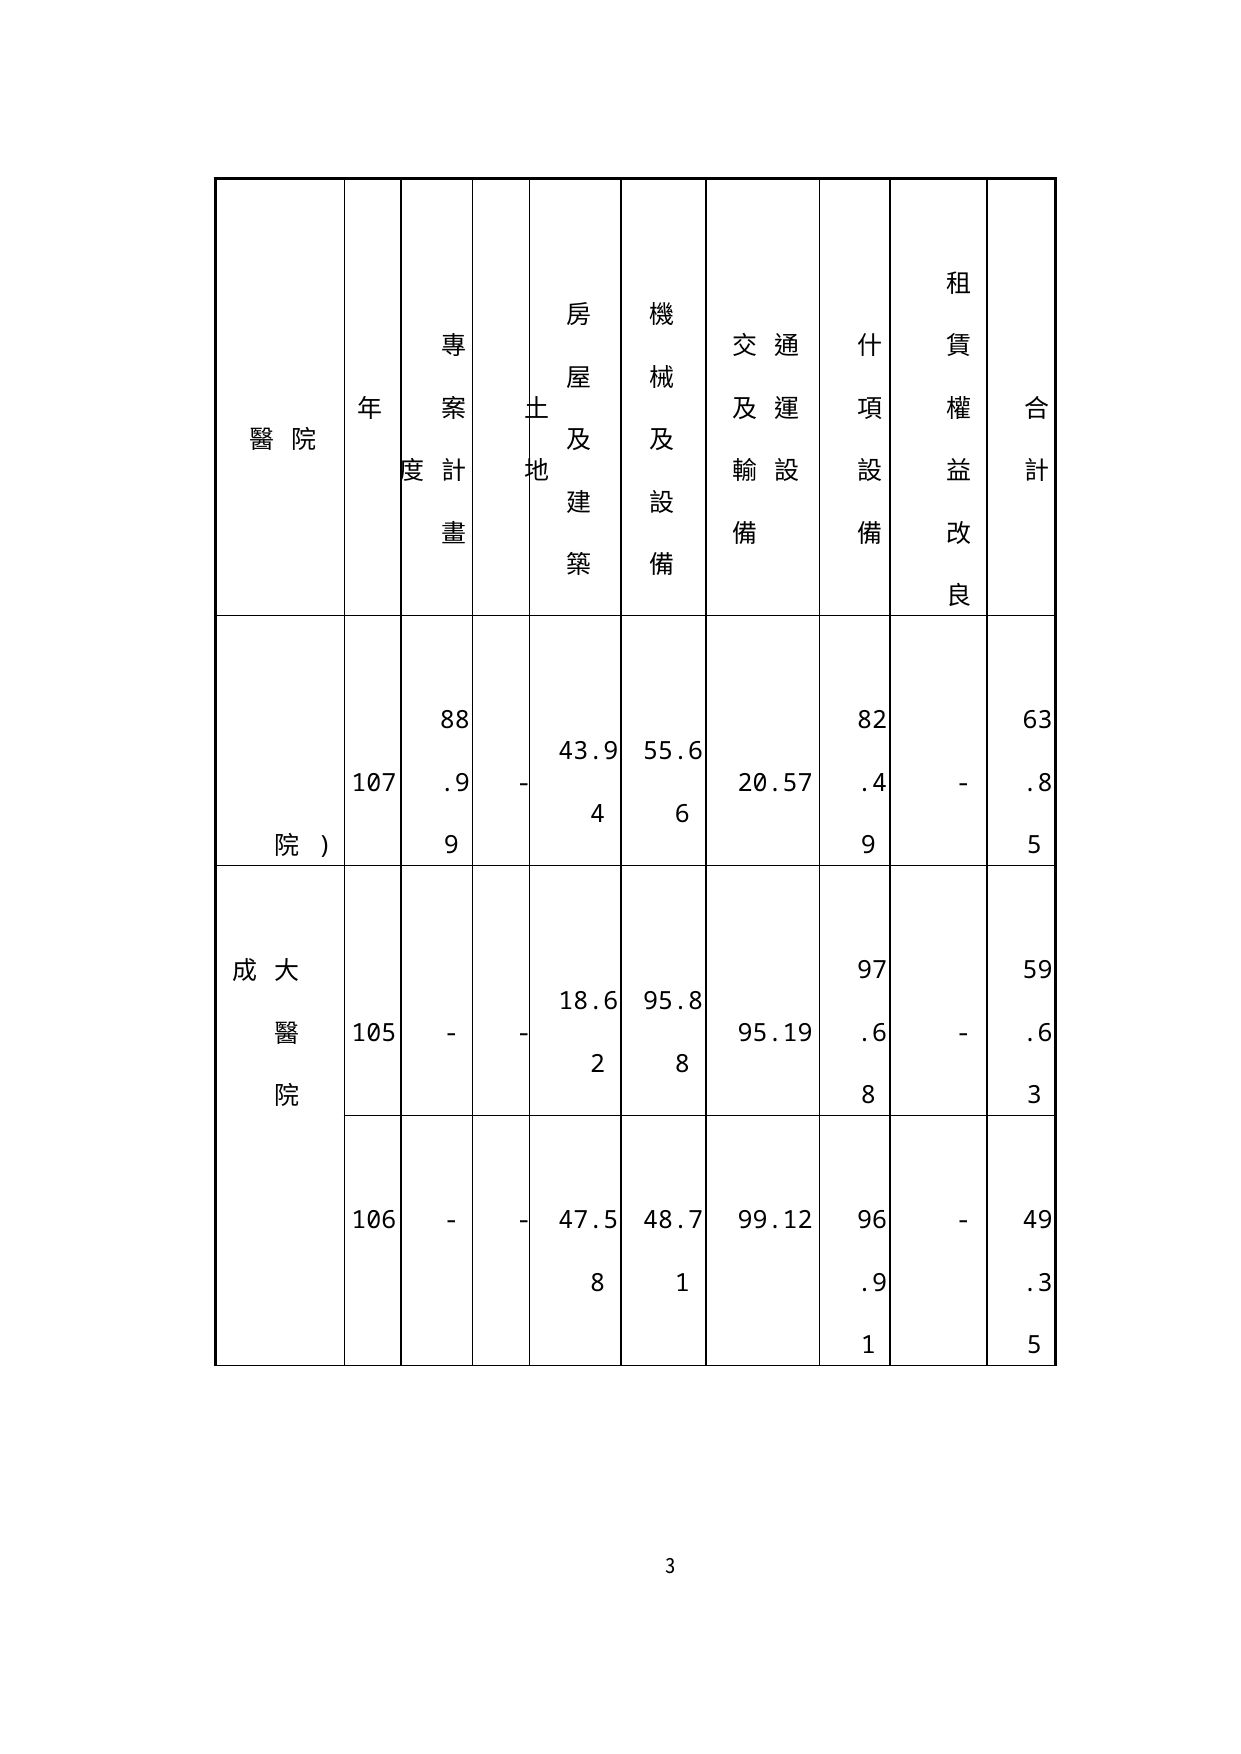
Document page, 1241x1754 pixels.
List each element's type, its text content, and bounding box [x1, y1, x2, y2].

table_cell 82.49 [820, 616, 889, 865]
table_cell 99.12 [707, 1116, 819, 1365]
table_cell - [402, 1116, 472, 1365]
table_cell - [473, 1116, 529, 1365]
table_cell 105 [345, 866, 400, 1115]
table_header 租賃權益改良 [891, 180, 986, 615]
table_cell 55.66 [622, 616, 705, 865]
table_header 土地 [473, 180, 529, 615]
table_cell 43.94 [530, 616, 620, 865]
table_header 合計 [988, 180, 1054, 615]
table_header 專案計畫 [402, 180, 472, 615]
table_cell 59.63 [988, 866, 1054, 1115]
table_cell 96.91 [820, 1116, 889, 1365]
table_cell 106 [345, 1116, 400, 1365]
table_header 年度 [345, 180, 400, 615]
table_cell - [402, 866, 472, 1115]
table_header 什項設備 [820, 180, 889, 615]
table_cell 49.35 [988, 1116, 1054, 1365]
table_cell 47.58 [530, 1116, 620, 1365]
table_cell 88.99 [402, 616, 472, 865]
table_header 房屋及建築 [530, 180, 620, 615]
table_cell - [891, 866, 986, 1115]
table_cell - [473, 616, 529, 865]
table_header 機械及設備 [622, 180, 705, 615]
table_header 交通及運輸設備 [707, 180, 819, 615]
table_cell 107 [345, 616, 400, 865]
table_cell 院) [217, 616, 344, 865]
table_cell 48.71 [622, 1116, 705, 1365]
table_cell 97.68 [820, 866, 889, 1115]
table_cell - [473, 866, 529, 1115]
table_header 醫院 [217, 180, 344, 615]
table_cell 95.19 [707, 866, 819, 1115]
table_cell - [891, 1116, 986, 1365]
table_cell - [891, 616, 986, 865]
table_cell 成大醫院 [217, 866, 344, 1365]
table_cell 95.88 [622, 866, 705, 1115]
table_cell 18.62 [530, 866, 620, 1115]
table_cell 20.57 [707, 616, 819, 865]
table_cell 63.85 [988, 616, 1054, 865]
